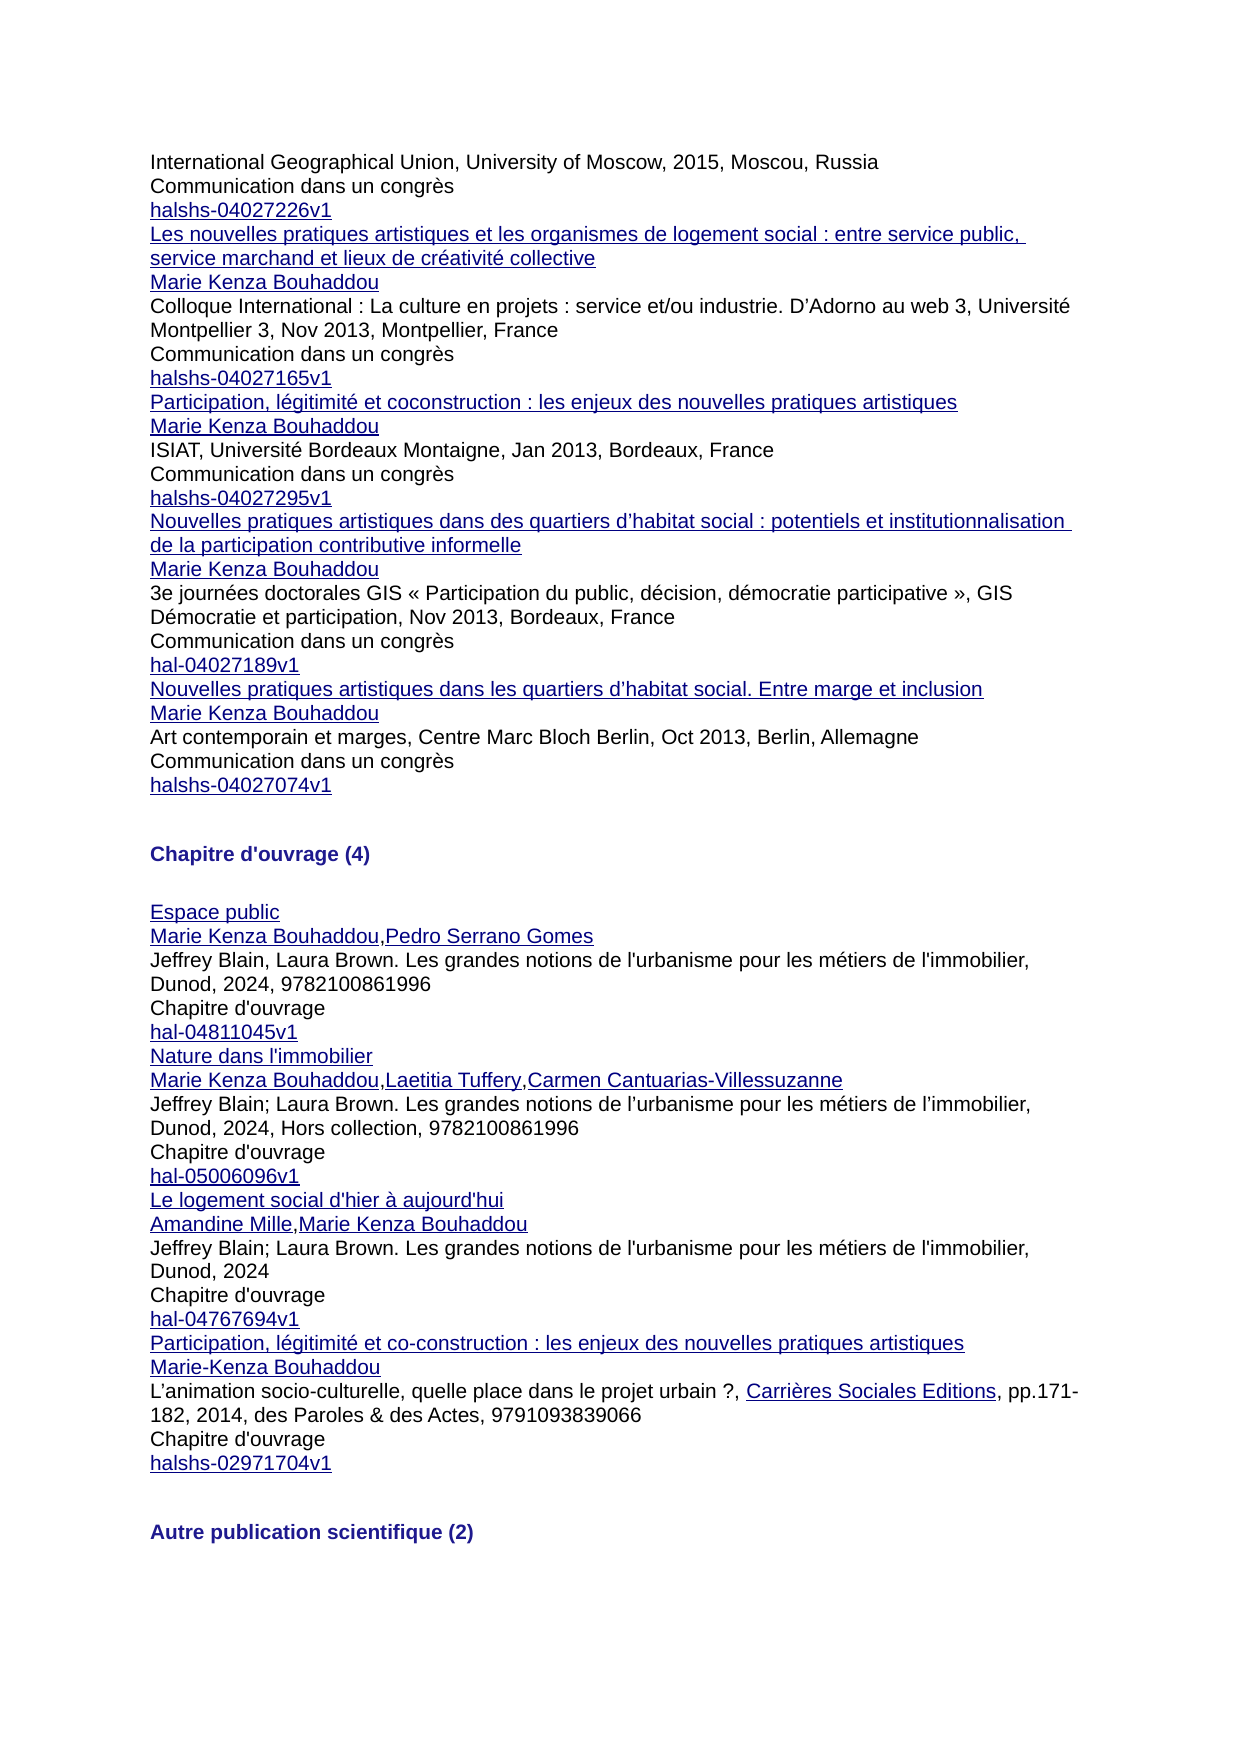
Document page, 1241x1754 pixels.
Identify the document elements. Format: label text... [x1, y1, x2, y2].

table_cell International Geographical Union, University of Moscow, 2015, Moscou, Russia Communication dans un congrès halshs-04027226v1 [150, 150, 1090, 222]
table_cell Participation, légitimité et coconstruction : les enjeux des nouvelles pratiques artistiques Marie Kenza Bouhaddou ISIAT, Université Bordeaux Montaigne, Jan 2013, Bordeaux, France Communication dans un congrès halshs-04027295v1 [150, 390, 1090, 509]
subtitle Chapitre d'ouvrage (4) [150, 842, 1090, 866]
table_cell Les nouvelles pratiques artistiques et les organismes de logement social : entre service public, service marchand et lieux de créativité collective Marie Kenza Bouhaddou Colloque International : La culture en projets : service et/ou industrie. D’Adorno au web 3, Université Montpellier 3, Nov 2013, Montpellier, France Communication dans un congrès halshs-04027165v1 [150, 222, 1090, 389]
subtitle Autre publication scientifique (2) [150, 1520, 1090, 1544]
table_header Espace public Marie Kenza Bouhaddou,Pedro Serrano Gomes Jeffrey Blain, Laura Brown. Les grandes notions de l'urbanisme pour les métiers de l'immobilier, Dunod, 2024, 9782100861996 Chapitre d'ouvrage hal-04811045v1 [150, 900, 1090, 1044]
table_cell Le logement social d'hier à aujourd'hui Amandine Mille,Marie Kenza Bouhaddou Jeffrey Blain; Laura Brown. Les grandes notions de l'urbanisme pour les métiers de l'immobilier, Dunod, 2024 Chapitre d'ouvrage hal-04767694v1 [150, 1188, 1090, 1331]
table_cell Participation, légitimité et co-construction : les enjeux des nouvelles pratiques artistiques Marie-Kenza Bouhaddou L’animation socio-culturelle, quelle place dans le projet urbain ?, Carrières Sociales Editions, pp.171-182, 2014, des Paroles & des Actes, 9791093839066 Chapitre d'ouvrage halshs-02971704v1 [150, 1331, 1090, 1475]
table_cell Nouvelles pratiques artistiques dans les quartiers d’habitat social. Entre marge et inclusion Marie Kenza Bouhaddou Art contemporain et marges, Centre Marc Bloch Berlin, Oct 2013, Berlin, Allemagne Communication dans un congrès halshs-04027074v1 [150, 677, 1090, 797]
table_cell Nouvelles pratiques artistiques dans des quartiers d’habitat social : potentiels et institutionnalisation de la participation contributive informelle Marie Kenza Bouhaddou 3e journées doctorales GIS « Participation du public, décision, démocratie participative », GIS Démocratie et participation, Nov 2013, Bordeaux, France Communication dans un congrès hal-04027189v1 [150, 509, 1090, 677]
table_cell Nature dans l'immobilier Marie Kenza Bouhaddou,Laetitia Tuffery,Carmen Cantuarias-Villessuzanne Jeffrey Blain; Laura Brown. Les grandes notions de l’urbanisme pour les métiers de l’immobilier, Dunod, 2024, Hors collection, 9782100861996 Chapitre d'ouvrage hal-05006096v1 [150, 1044, 1090, 1187]
